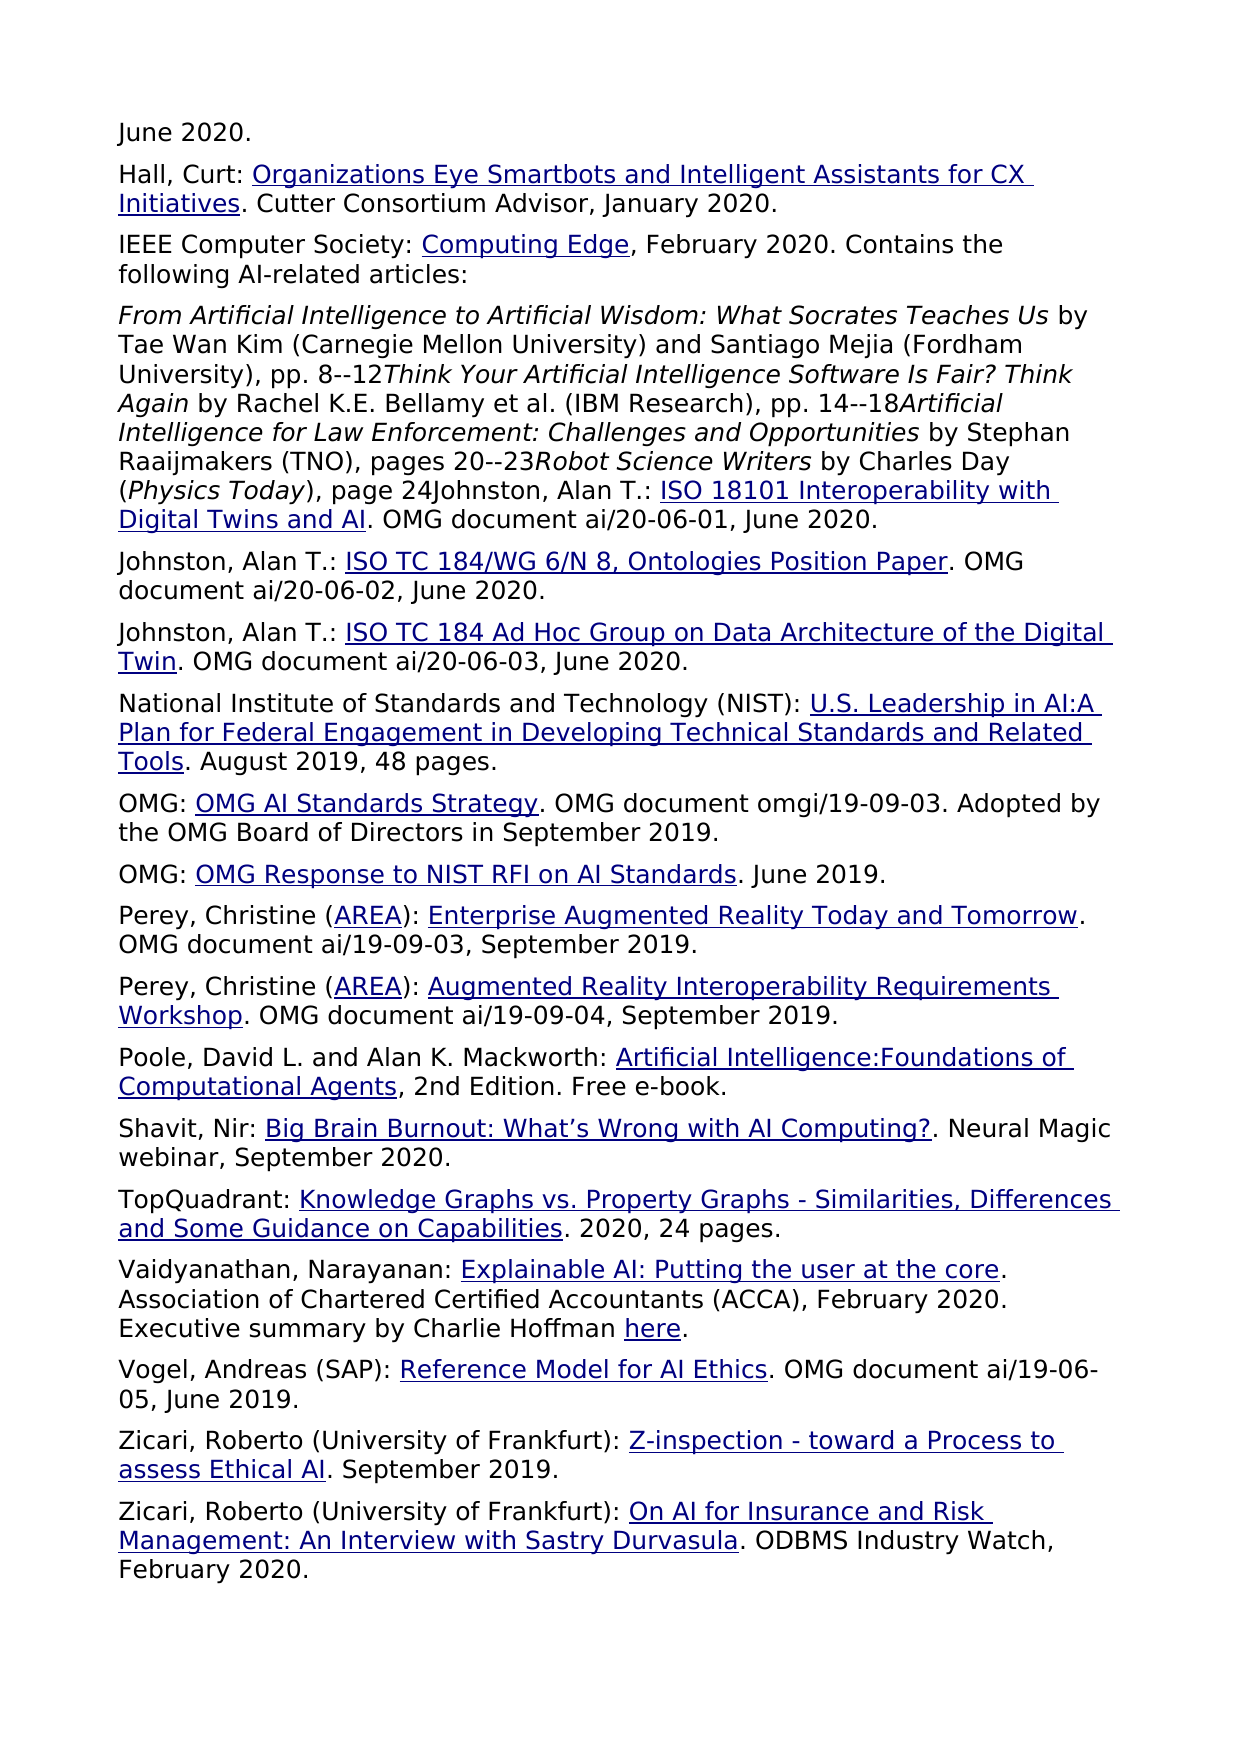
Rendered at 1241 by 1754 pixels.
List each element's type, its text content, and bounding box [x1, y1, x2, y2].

text Johnston, Alan T.: ISO TC 184/WG 6/N 8, Ontologies Position Paper. OMG document ai/20-06-02, June 2020. [118, 547, 1122, 606]
text Shavit, Nir: Big Brain Burnout: What’s Wrong with AI Computing?. Neural Magic webinar, September 2020. [118, 1114, 1122, 1172]
text Vogel, Andreas (SAP): Reference Model for AI Ethics. OMG document ai/19-06-05, June 2019. [118, 1356, 1122, 1414]
text Zicari, Roberto (University of Frankfurt): Z-inspection - toward a Process to assess Ethical AI. September 2019. [118, 1426, 1122, 1485]
text Poole, David L. and Alan K. Mackworth: Artificial Intelligence:Foundations of Computational Agents, 2nd Edition. Free e-book. [118, 1043, 1122, 1101]
text Vaidyanathan, Narayanan: Explainable AI: Putting the user at the core. Association of Chartered Certified Accountants (ACCA), February 2020. Executive summary by Charlie Hoffman here. [118, 1256, 1122, 1343]
text Johnston, Alan T.: ISO TC 184 Ad Hoc Group on Data Architecture of the Digital Twin. OMG document ai/20-06-03, June 2020. [118, 618, 1122, 676]
text Perey, Christine (AREA): Enterprise Augmented Reality Today and Tomorrow. OMG document ai/19-09-03, September 2019. [118, 901, 1122, 960]
text National Institute of Standards and Technology (NIST): U.S. Leadership in AI:A Plan for Federal Engagement in Developing Technical Standards and Related Tools. August 2019, 48 pages. [118, 689, 1122, 776]
text IEEE Computer Society: Computing Edge, February 2020. Contains the following AI-related articles: [118, 231, 1122, 289]
text Perey, Christine (AREA): Augmented Reality Interoperability Requirements Workshop. OMG document ai/19-09-04, September 2019. [118, 972, 1122, 1031]
text OMG: OMG Response to NIST RFI on AI Standards. June 2019. [118, 860, 1122, 889]
text OMG: OMG AI Standards Strategy. OMG document omgi/19-09-03. Adopted by the OMG Board of Directors in September 2019. [118, 789, 1122, 847]
text From Artificial Intelligence to Artificial Wisdom: What Socrates Teaches Us by Tae Wan Kim (Carnegie Mellon University) and Santiago Mejia (Fordham University), pp. 8--12Think Your Artificial Intelligence Software Is Fair? Think Again by Rachel K.E. Bellamy et al. (IBM Research), pp. 14--18Artificial Intelligence for Law Enforcement: Challenges and Opportunities by Stephan Raaijmakers (TNO), pages 20--23Robot Science Writers by Charles Day (Physics Today), page 24Johnston, Alan T.: ISO 18101 Interoperability with Digital Twins and AI. OMG document ai/20-06-01, June 2020. [118, 301, 1122, 535]
text TopQuadrant: Knowledge Graphs vs. Property Graphs - Similarities, Differences and Some Guidance on Capabilities. 2020, 24 pages. [118, 1185, 1122, 1243]
text Hall, Curt: Organizations Eye Smartbots and Intelligent Assistants for CX Initiatives. Cutter Consortium Advisor, January 2020. [118, 160, 1122, 218]
text Zicari, Roberto (University of Frankfurt): On AI for Insurance and Risk Management: An Interview with Sastry Durvasula. ODBMS Industry Watch, February 2020. [118, 1497, 1122, 1585]
text June 2020. [118, 118, 1122, 147]
